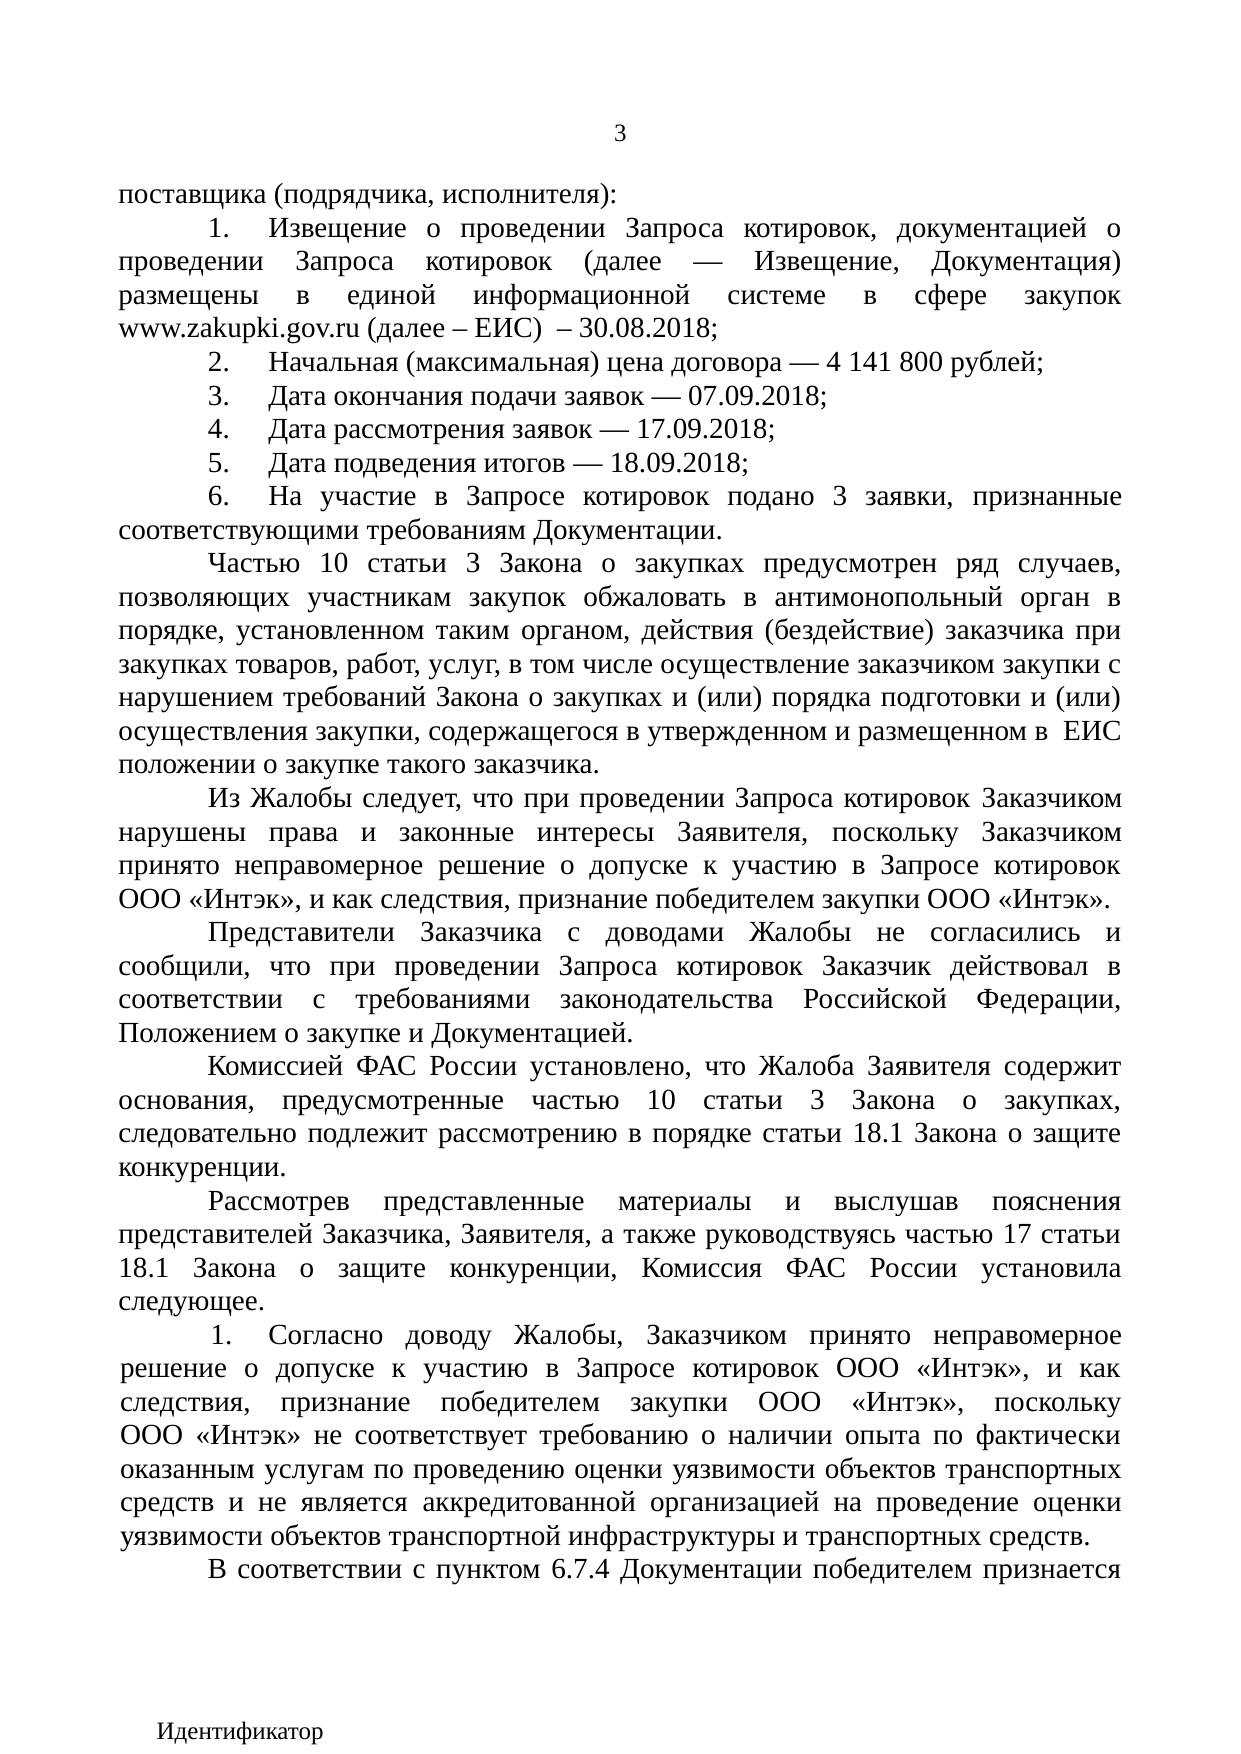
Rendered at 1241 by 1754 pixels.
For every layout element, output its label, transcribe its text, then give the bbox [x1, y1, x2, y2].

text поставщика (подрядчика, исполнителя): [118, 176, 1122, 210]
list На участие в Запросе котировок подано 3 заявки, признанные соответствующими требованиям Документации. [118, 478, 1122, 545]
list Дата рассмотрения заявок — 17.09.2018; [118, 411, 1122, 445]
text Рассмотрев представленные материалы и выслушав пояснения представителей Заказчика, Заявителя, а также руководствуясь частью 17 статьи 18.1 Закона о защите конкуренции, Комиссия ФАС России установила следующее. [118, 1183, 1122, 1317]
list Согласно доводу Жалобы, Заказчиком принято неправомерное решение о допуске к участию в Запросе котировок ООО «Интэк», и как следствия, признание победителем закупки ООО «Интэк», поскольку ООО «Интэк» не соответствует требованию о наличии опыта по фактически оказанным услугам по проведению оценки уязвимости объектов транспортных средств и не является аккредитованной организацией на проведение оценки уязвимости объектов транспортной инфраструктуры и транспортных средств. [120, 1317, 1122, 1552]
text Представители Заказчика с доводами Жалобы не согласились и сообщили, что при проведении Запроса котировок Заказчик действовал в соответствии с требованиями законодательства Российской Федерации, Положением о закупке и Документацией. [118, 914, 1122, 1048]
text Частью 10 статьи 3 Закона о закупках предусмотрен ряд случаев, позволяющих участникам закупок обжаловать в антимонопольный орган в порядке, установленном таким органом, действия (бездействие) заказчика при закупках товаров, работ, услуг, в том числе осуществление заказчиком закупки с нарушением требований Закона о закупках и (или) порядка подготовки и (или) осуществления закупки, содержащегося в утвержденном и размещенном в ЕИС положении о закупке такого заказчика. [118, 545, 1122, 780]
list Дата подведения итогов — 18.09.2018; [118, 445, 1122, 478]
list Извещение о проведении Запроса котировок, документацией о проведении Запроса котировок (далее — Извещение, Документация) размещены в единой информационной системе в сфере закупок www.zakupki.gov.ru (далее – ЕИС) – 30.08.2018; [118, 210, 1122, 344]
text В соответствии с пунктом 6.7.4 Документации победителем признается [118, 1552, 1122, 1585]
text Комиссией ФАС России установлено, что Жалоба Заявителя содержит основания, предусмотренные частью 10 статьи 3 Закона о закупках, следовательно подлежит рассмотрению в порядке статьи 18.1 Закона о защите конкуренции. [118, 1048, 1122, 1183]
list Дата окончания подачи заявок — 07.09.2018; [118, 378, 1122, 411]
list Начальная (максимальная) цена договора — 4 141 800 рублей; [118, 344, 1122, 378]
text Из Жалобы следует, что при проведении Запроса котировок Заказчиком нарушены права и законные интересы Заявителя, поскольку Заказчиком принято неправомерное решение о допуске к участию в Запросе котировок ООО «Интэк», и как следствия, признание победителем закупки ООО «Интэк». [118, 780, 1122, 914]
